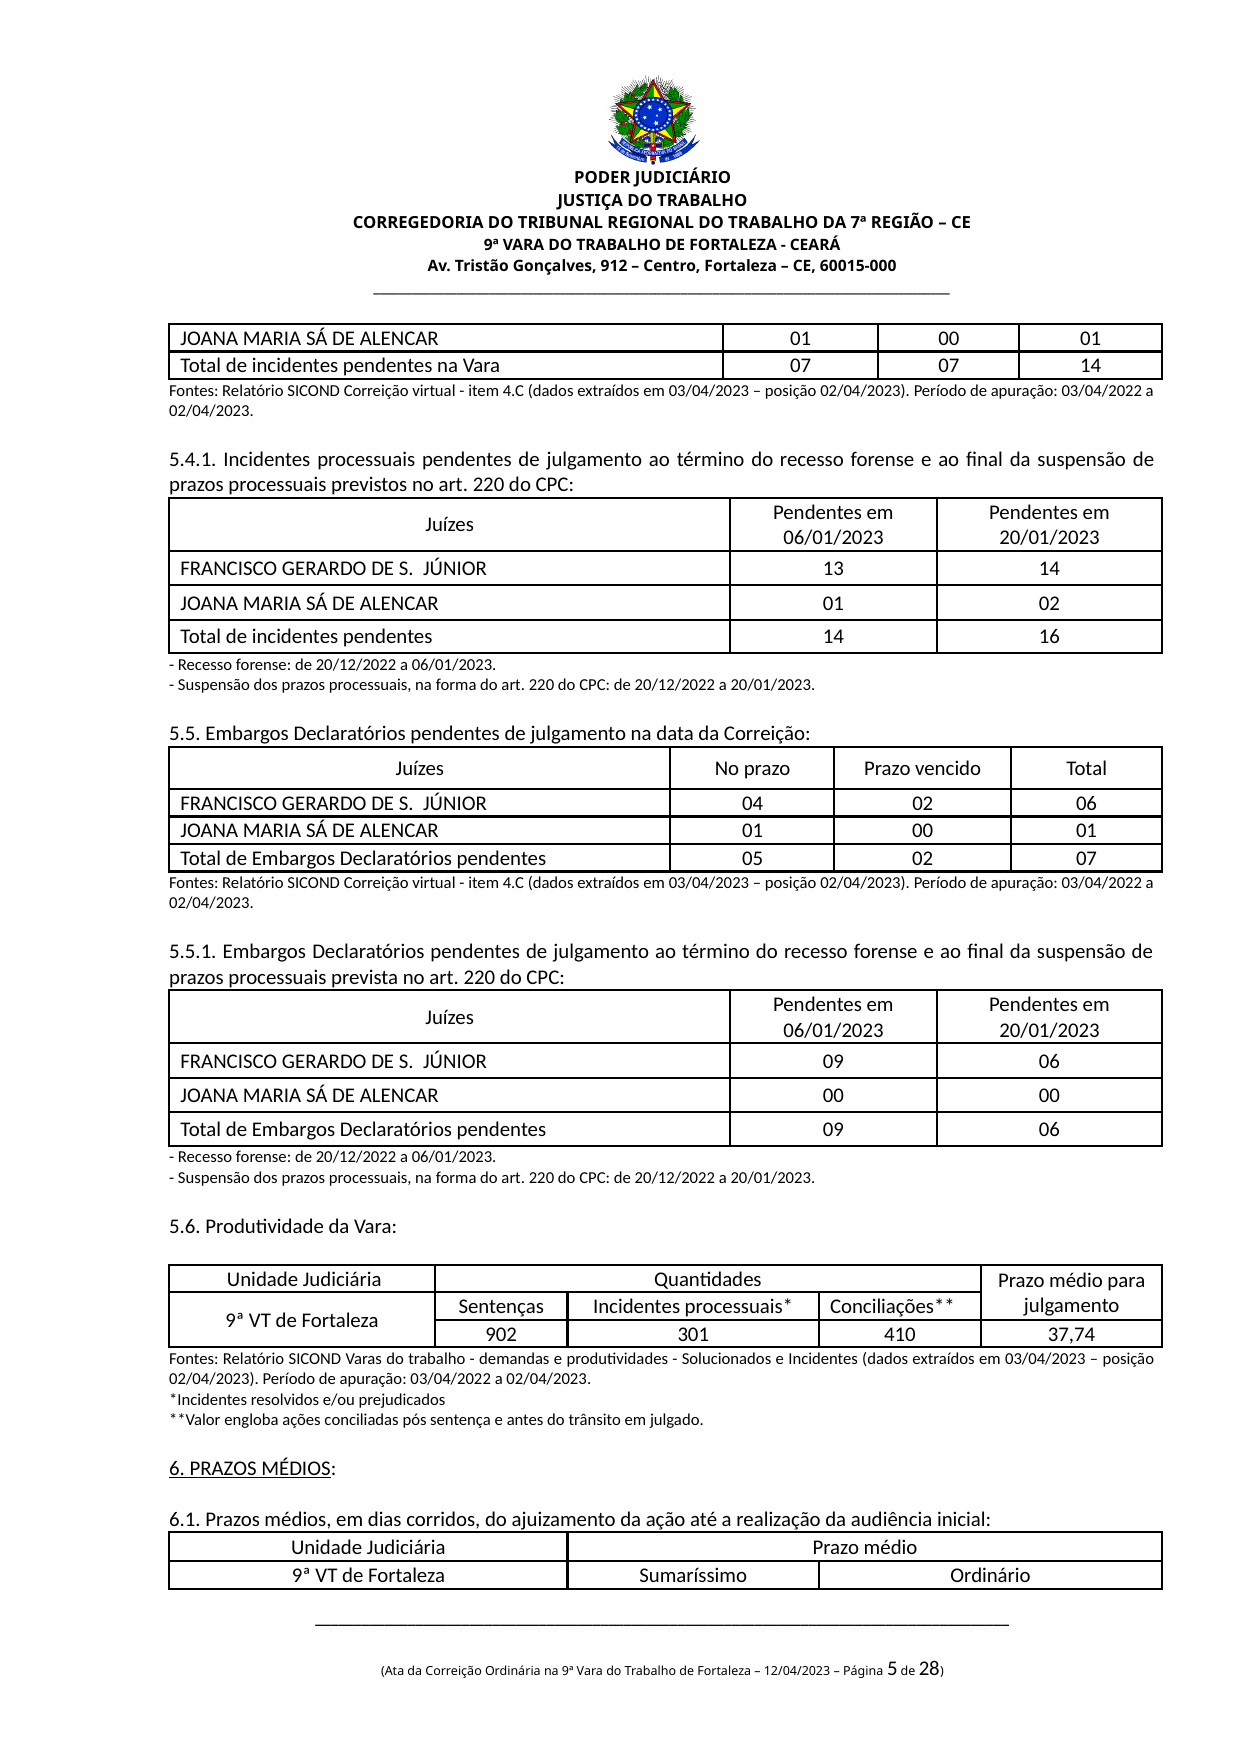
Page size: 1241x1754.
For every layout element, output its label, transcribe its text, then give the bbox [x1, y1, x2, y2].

table_cell 00 [938, 1079, 1161, 1111]
table_cell 9ª VT de Fortaleza [170, 1562, 566, 1588]
table_header Pendentes em 20/01/2023 [938, 991, 1161, 1042]
subtitle 5.5. Embargos Declaratórios pendentes de julgamento na data da Correição: [169, 720, 1155, 746]
subtitle Fontes: Relatório SICOND Correição virtual - item 4.C (dados extraídos em 03/04/2023 – posição 02/04/2023). Período de apuração: 03/04/2022 a 02/04/2023. [169, 380, 1155, 421]
table_cell Sumaríssimo [569, 1562, 818, 1588]
table_header Unidade Judiciária [170, 1266, 434, 1291]
table_cell 14 [1020, 353, 1161, 378]
table_cell Total de Embargos Declaratórios pendentes [170, 1113, 729, 1145]
table_cell 09 [731, 1044, 936, 1077]
table_cell 07 [879, 353, 1018, 378]
table_cell 02 [938, 586, 1161, 618]
table_cell FRANCISCO GERARDO DE S. JÚNIOR [170, 1044, 729, 1077]
subtitle Fontes: Relatório SICOND Varas do trabalho - demandas e produtividades - Solucionados e Incidentes (dados extraídos em 03/04/2023 – posição 02/04/2023). Período de apuração: 03/04/2022 a 02/04/2023. [169, 1348, 1155, 1389]
table_header Total [1012, 748, 1161, 788]
table_cell 06 [938, 1044, 1161, 1077]
table_cell 00 [731, 1079, 936, 1111]
table_cell 00 [835, 818, 1010, 843]
table_header Prazo vencido [835, 748, 1010, 788]
table_cell 07 [724, 353, 877, 378]
table_header Quantidades [436, 1266, 980, 1291]
table_cell 02 [835, 790, 1010, 815]
picture [603, 73, 702, 166]
table_cell 301 [569, 1321, 818, 1346]
table_cell 05 [671, 845, 833, 870]
table_cell 902 [436, 1321, 566, 1346]
table_cell Total de incidentes pendentes na Vara [170, 353, 722, 378]
table_cell 07 [1012, 845, 1161, 870]
table_cell FRANCISCO GERARDO DE S. JÚNIOR [170, 790, 669, 815]
table_cell 14 [938, 552, 1161, 584]
subtitle - Suspensão dos prazos processuais, na forma do art. 220 do CPC: de 20/12/2022 a 20/01/2023. [169, 1167, 1155, 1187]
table_header Prazo médio para julgamento [982, 1266, 1161, 1319]
table_cell 04 [671, 790, 833, 815]
subtitle - Recesso forense: de 20/12/2022 a 06/01/2023. [169, 654, 1155, 674]
table_cell 06 [1012, 790, 1161, 815]
table_cell 37,74 [982, 1321, 1161, 1346]
table_header Pendentes em 20/01/2023 [938, 499, 1161, 550]
table_cell Total de incidentes pendentes [170, 621, 729, 652]
table_cell JOANA MARIA SÁ DE ALENCAR [170, 818, 669, 843]
subtitle 6. PRAZOS MÉDIOS: [169, 1455, 1155, 1480]
subtitle 5.4.1. Incidentes processuais pendentes de julgamento ao término do recesso forense e ao final da suspensão de prazos processuais previstos no art. 220 do CPC: [169, 446, 1155, 497]
table_cell 01 [671, 818, 833, 843]
table_cell 00 [879, 325, 1018, 350]
table_header Juízes [170, 991, 729, 1042]
subtitle **Valor engloba ações conciliadas pós sentença e antes do trânsito em julgado. [169, 1409, 1155, 1429]
subtitle - Recesso forense: de 20/12/2022 a 06/01/2023. [169, 1147, 1155, 1167]
subtitle - Suspensão dos prazos processuais, na forma do art. 220 do CPC: de 20/12/2022 a 20/01/2023. [169, 674, 1155, 695]
table_cell 01 [731, 586, 936, 618]
table_header Pendentes em 06/01/2023 [731, 991, 936, 1042]
table_header No prazo [671, 748, 833, 788]
table_cell Sentenças [436, 1293, 566, 1319]
table_header Unidade Judiciária [170, 1533, 566, 1560]
table_cell 9ª VT de Fortaleza [170, 1293, 434, 1346]
subtitle Fontes: Relatório SICOND Correição virtual - item 4.C (dados extraídos em 03/04/2023 – posição 02/04/2023). Período de apuração: 03/04/2022 a 02/04/2023. [169, 873, 1155, 913]
table_cell 410 [820, 1321, 980, 1346]
table_header Juízes [170, 499, 729, 550]
table_cell JOANA MARIA SÁ DE ALENCAR [170, 586, 729, 618]
table_cell 13 [731, 552, 936, 584]
table_header Prazo médio [569, 1533, 1161, 1560]
table_cell JOANA MARIA SÁ DE ALENCAR [170, 325, 722, 350]
table_cell JOANA MARIA SÁ DE ALENCAR [170, 1079, 729, 1111]
table_cell 09 [731, 1113, 936, 1145]
subtitle 5.5.1. Embargos Declaratórios pendentes de julgamento ao término do recesso forense e ao final da suspensão de prazos processuais prevista no art. 220 do CPC: [169, 938, 1155, 989]
table_cell Incidentes processuais* [569, 1293, 818, 1319]
table_cell 01 [1012, 818, 1161, 843]
subtitle 6.1. Prazos médios, em dias corridos, do ajuizamento da ação até a realização da audiência inicial: [169, 1506, 1155, 1531]
subtitle 5.6. Produtividade da Vara: [169, 1213, 1155, 1238]
table_cell Conciliações** [820, 1293, 980, 1319]
table_cell 01 [724, 325, 877, 350]
table_cell 02 [835, 845, 1010, 870]
table_cell 06 [938, 1113, 1161, 1145]
table_cell 14 [731, 621, 936, 652]
table_cell 16 [938, 621, 1161, 652]
table_cell 01 [1020, 325, 1161, 350]
table_header Juízes [170, 748, 669, 788]
table_cell Ordinário [820, 1562, 1161, 1588]
subtitle *Incidentes resolvidos e/ou prejudicados [169, 1389, 1155, 1409]
table_cell Total de Embargos Declaratórios pendentes [170, 845, 669, 870]
table_header Pendentes em 06/01/2023 [731, 499, 936, 550]
table_cell FRANCISCO GERARDO DE S. JÚNIOR [170, 552, 729, 584]
